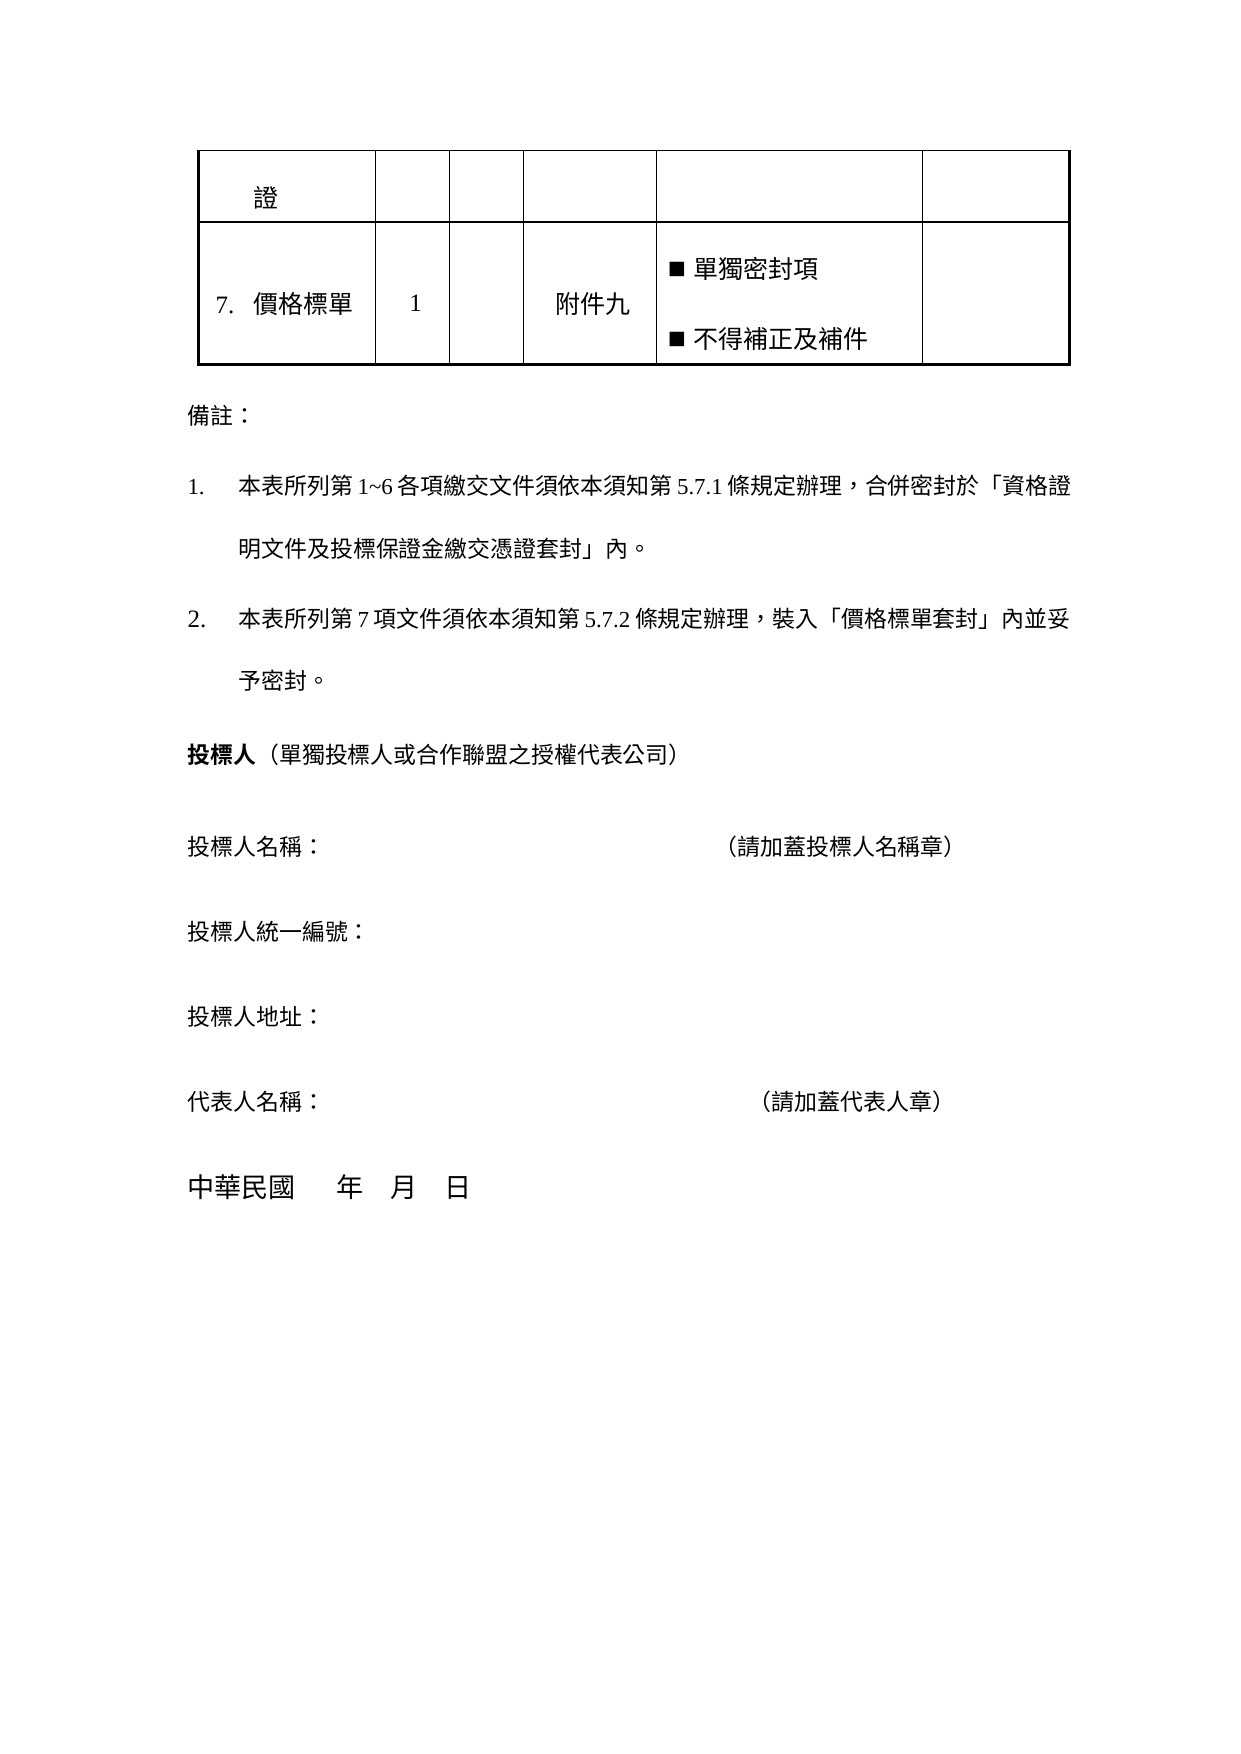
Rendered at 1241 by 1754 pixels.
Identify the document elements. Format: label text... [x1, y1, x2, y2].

table_cell [923, 151, 1068, 221]
table_cell 附件九 [524, 223, 656, 362]
table_cell 價格標單 [200, 223, 375, 362]
list 本表所列第7項文件須依本須知第5.7.2條規定辦理，裝入「價格標單套封」內並妥予密封。 [187, 576, 1073, 701]
table_cell [657, 151, 922, 221]
text 投標人（單獨投標人或合作聯盟之授權代表公司） [187, 712, 1102, 774]
text 中華民國 年 月 日 [187, 1144, 1058, 1207]
text 投標人名稱： （請加蓋投標人名稱章） [187, 804, 1058, 867]
table_cell 投標保證金繳交憑證 [200, 151, 375, 221]
list 本表所列第1~6各項繳交文件須依本須知第5.7.1條規定辦理，合併密封於「資格證明文件及投標保證金繳交憑證套封」內。 [187, 443, 1073, 568]
text 備註： [187, 373, 1073, 436]
table_cell 單獨密封項 不得補正及補件 [657, 223, 922, 362]
table_cell [923, 223, 1068, 362]
text 投標人統一編號： [187, 889, 1073, 952]
table_cell [376, 151, 449, 221]
table_cell - [450, 151, 523, 221]
table_cell - [524, 151, 656, 221]
text 投標人地址： [187, 974, 1073, 1037]
table_cell [450, 223, 523, 362]
table_cell 1 [376, 223, 449, 362]
text 代表人名稱： （請加蓋代表人章） [187, 1059, 1058, 1122]
